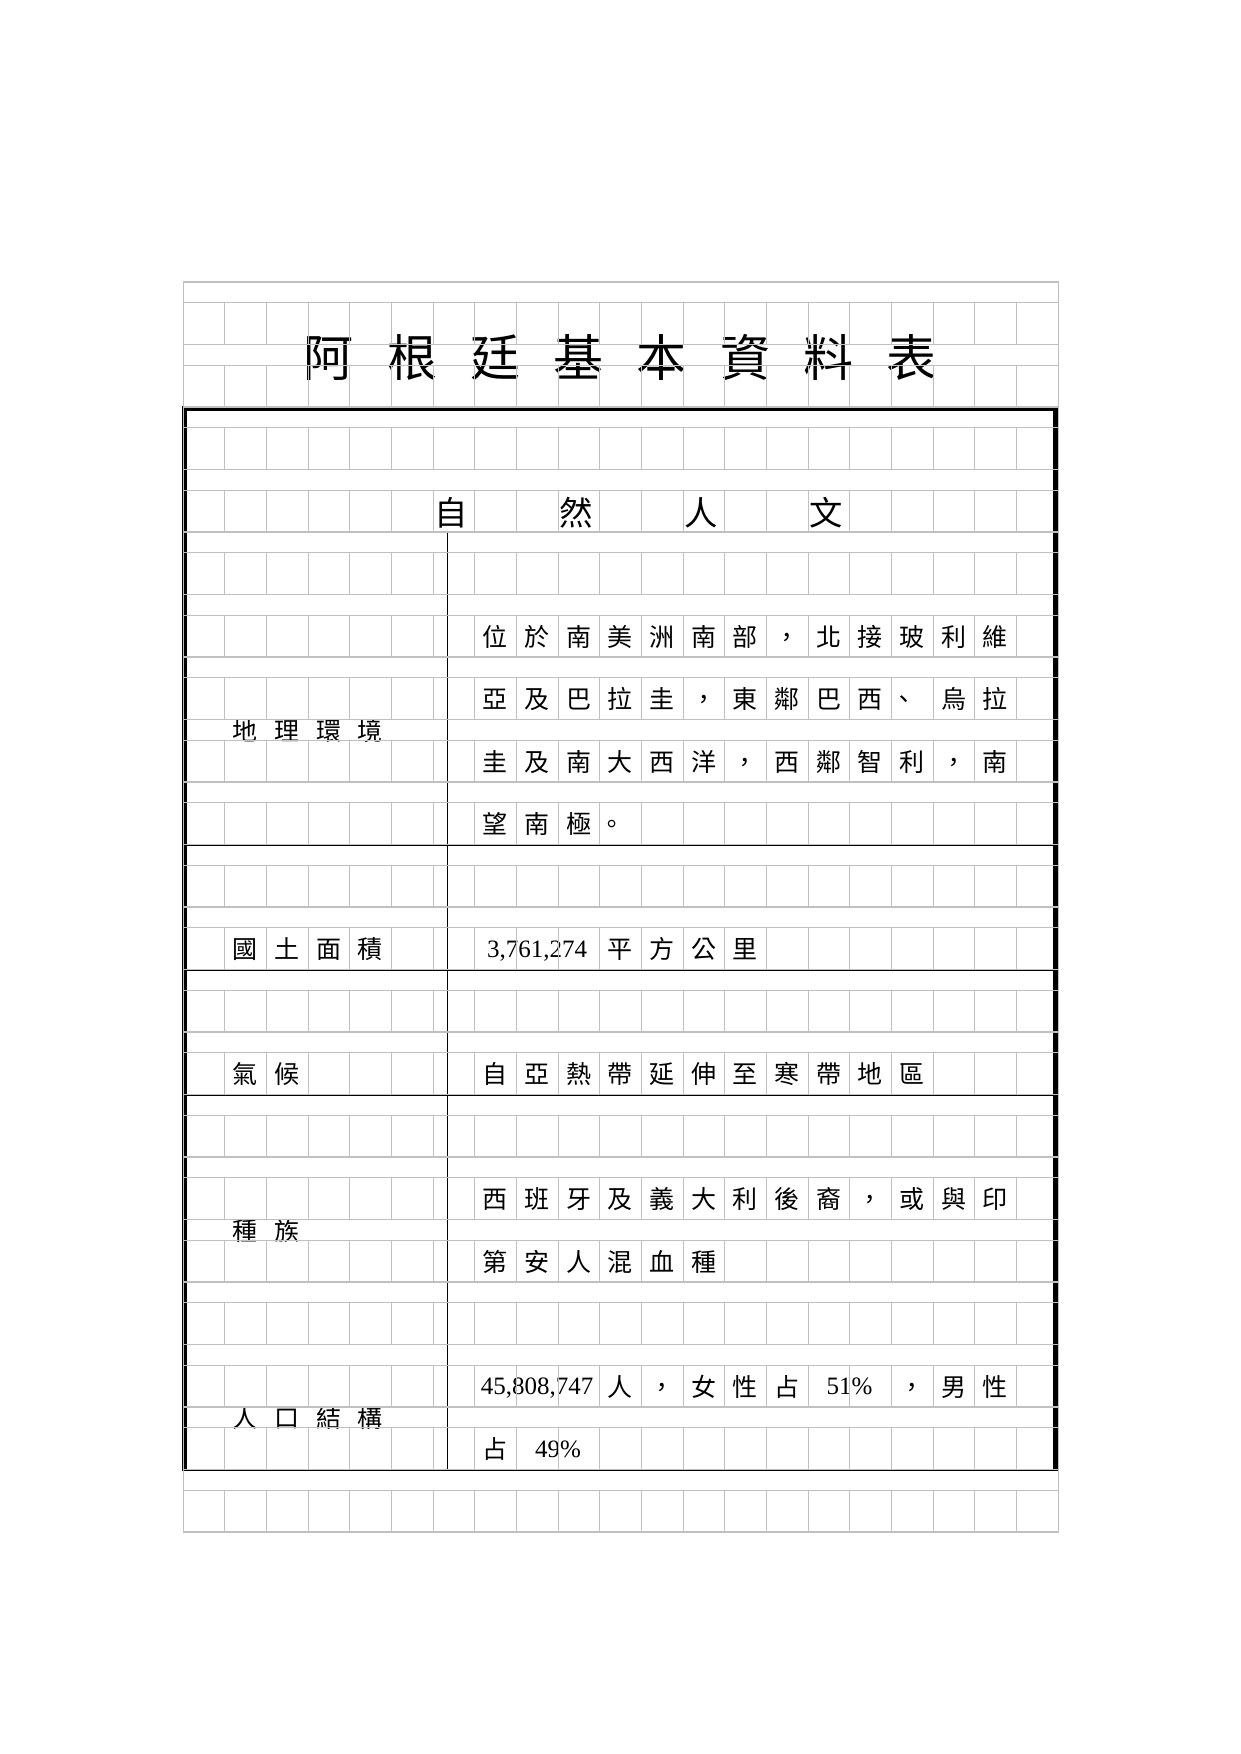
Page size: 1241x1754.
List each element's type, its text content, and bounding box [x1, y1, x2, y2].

table_cell 人口結構 [350, 1366, 391, 1406]
table_cell 地理環境 [392, 616, 433, 656]
table_cell [448, 1096, 1053, 1115]
table_cell 地理環境 [309, 678, 349, 719]
table_cell 種族 [187, 1241, 224, 1281]
table_cell 地理環境 [350, 741, 391, 781]
table_cell 45,808,747人，女性占51%，男性占49% [1017, 1366, 1053, 1406]
table_cell 位於南美洲南部，北接玻利維亞及巴拉圭，東鄰巴西、烏拉圭及南大西洋，西鄰智利，南望南極。 [725, 741, 766, 781]
table_cell [934, 1053, 974, 1094]
table_header [225, 428, 266, 469]
table_cell 45,808,747人，女性占51%，男性占49% [975, 1428, 1016, 1469]
table_cell 3,761,274平方公里 [448, 908, 1053, 927]
table_cell 地理環境 [309, 803, 349, 844]
table_cell 種族 [239, 1220, 248, 1240]
table_header 文 [809, 491, 849, 531]
table_cell 位於南美洲南部，北接玻利維亞及巴拉圭，東鄰巴西、烏拉圭及南大西洋，西鄰智利，南望南極。 [559, 678, 599, 719]
table_cell [892, 1241, 933, 1281]
table_cell 3,761,274平方公里 [1017, 928, 1053, 969]
table_cell 種族 [350, 1178, 391, 1219]
table_cell 位於南美洲南部，北接玻利維亞及巴拉圭，東鄰巴西、烏拉圭及南大西洋，西鄰智利，南望南極。 [850, 803, 891, 844]
table_header [392, 491, 433, 531]
text 阿根廷基本資料表 [913, 345, 1058, 365]
table_cell 裔 [809, 1178, 849, 1219]
table_cell 45,808,747人，女性占51%，男性占49% [448, 1408, 1053, 1427]
table_cell 45,808,747人，女性占51%，男性占49% [475, 1428, 516, 1469]
text 阿根廷基本資料表 [684, 366, 724, 406]
table_cell 位於南美洲南部，北接玻利維亞及巴拉圭，東鄰巴西、烏拉圭及南大西洋，西鄰智利，南望南極。 [1017, 741, 1053, 781]
table_cell 種族 [187, 1158, 447, 1177]
table_cell 位於南美洲南部，北接玻利維亞及巴拉圭，東鄰巴西、烏拉圭及南大西洋，西鄰智利，南望南極。 [684, 678, 724, 719]
table_cell 位於南美洲南部，北接玻利維亞及巴拉圭，東鄰巴西、烏拉圭及南大西洋，西鄰智利，南望南極。 [600, 678, 641, 719]
table_header [187, 470, 1053, 490]
table_cell 3,761,274平方公里 [517, 866, 558, 906]
table_cell 位於南美洲南部，北接玻利維亞及巴拉圭，東鄰巴西、烏拉圭及南大西洋，西鄰智利，南望南極。 [684, 803, 724, 844]
table_cell 45,808,747人，女性占51%，男性占49% [850, 1303, 891, 1344]
table_cell [850, 991, 891, 1031]
table_cell [448, 1053, 474, 1094]
table_cell 45,808,747人，女性占51%，男性占49% [1017, 1428, 1053, 1469]
text 阿根廷基本資料表 [475, 303, 516, 344]
table_cell 位於南美洲南部，北接玻利維亞及巴拉圭，東鄰巴西、烏拉圭及南大西洋，西鄰智利，南望南極。 [809, 553, 849, 594]
table_cell 45,808,747人，女性占51%，男性占49% [448, 1366, 474, 1406]
table_cell 種族 [267, 1116, 308, 1156]
table_cell 位於南美洲南部，北接玻利維亞及巴拉圭，東鄰巴西、烏拉圭及南大西洋，西鄰智利，南望南極。 [600, 553, 641, 594]
table_cell 3,761,274平方公里 [892, 928, 933, 969]
table_cell 位於南美洲南部，北接玻利維亞及巴拉圭，東鄰巴西、烏拉圭及南大西洋，西鄰智利，南望南極。 [448, 783, 1053, 802]
text 阿根廷基本資料表 [310, 345, 318, 365]
table_cell 45,808,747人，女性占51%，男性占49% [809, 1366, 849, 1406]
table_cell 種族 [187, 1220, 237, 1240]
table_cell 45,808,747人，女性占51%，男性占49% [892, 1303, 933, 1344]
table_cell 位於南美洲南部，北接玻利維亞及巴拉圭，東鄰巴西、烏拉圭及南大西洋，西鄰智利，南望南極。 [725, 803, 766, 844]
table_cell 人口結構 [187, 1366, 224, 1406]
table_cell 牙 [559, 1178, 599, 1219]
table_cell 位於南美洲南部，北接玻利維亞及巴拉圭，東鄰巴西、烏拉圭及南大西洋，西鄰智利，南望南極。 [767, 616, 808, 656]
table_header [892, 428, 933, 469]
text 阿根廷基本資料表 [517, 303, 558, 344]
table_cell [434, 866, 447, 906]
text 阿根廷基本資料表 [559, 303, 599, 339]
table_cell 位於南美洲南部，北接玻利維亞及巴拉圭，東鄰巴西、烏拉圭及南大西洋，西鄰智利，南望南極。 [642, 803, 683, 844]
table_cell 位於南美洲南部，北接玻利維亞及巴拉圭，東鄰巴西、烏拉圭及南大西洋，西鄰智利，南望南極。 [975, 553, 1016, 594]
table_cell [187, 928, 224, 969]
table_cell [725, 1241, 766, 1281]
table_cell [187, 866, 224, 906]
table_cell [892, 991, 933, 1031]
table_cell 人口結構 [187, 1283, 447, 1302]
text 阿根廷基本資料表 [267, 366, 308, 406]
table_cell [187, 1033, 447, 1052]
table_cell [934, 1116, 974, 1156]
table_cell 第 [475, 1241, 516, 1281]
table_cell 3,761,274平方公里 [448, 928, 474, 969]
table_cell 45,808,747人，女性占51%，男性占49% [767, 1303, 808, 1344]
table_cell 位於南美洲南部，北接玻利維亞及巴拉圭，東鄰巴西、烏拉圭及南大西洋，西鄰智利，南望南極。 [448, 533, 1053, 552]
table_cell 地 [850, 1053, 891, 1094]
table_cell 伸 [684, 1053, 724, 1094]
table_cell 45,808,747人，女性占51%，男性占49% [448, 1428, 474, 1469]
table_header [934, 428, 974, 469]
table_cell [767, 991, 808, 1031]
text 阿根廷基本資料表 [892, 303, 933, 344]
table_cell [559, 991, 599, 1031]
table_cell 位於南美洲南部，北接玻利維亞及巴拉圭，東鄰巴西、烏拉圭及南大西洋，西鄰智利，南望南極。 [448, 678, 474, 719]
table_cell 人口結構 [187, 1408, 243, 1427]
table_cell 位於南美洲南部，北接玻利維亞及巴拉圭，東鄰巴西、烏拉圭及南大西洋，西鄰智利，南望南極。 [809, 803, 849, 844]
table_cell 位於南美洲南部，北接玻利維亞及巴拉圭，東鄰巴西、烏拉圭及南大西洋，西鄰智利，南望南極。 [725, 616, 766, 656]
table_cell 地理環境 [187, 616, 224, 656]
table_cell [642, 1116, 683, 1156]
table_cell 地理環境 [225, 616, 266, 656]
table_cell [600, 991, 641, 1031]
table_cell 寒 [767, 1053, 808, 1094]
table_cell 位於南美洲南部，北接玻利維亞及巴拉圭，東鄰巴西、烏拉圭及南大西洋，西鄰智利，南望南極。 [892, 678, 933, 719]
table_cell [975, 1053, 1016, 1094]
table_cell 位於南美洲南部，北接玻利維亞及巴拉圭，東鄰巴西、烏拉圭及南大西洋，西鄰智利，南望南極。 [517, 553, 558, 594]
table_cell 位於南美洲南部，北接玻利維亞及巴拉圭，東鄰巴西、烏拉圭及南大西洋，西鄰智利，南望南極。 [517, 741, 558, 781]
table_cell [934, 1241, 974, 1281]
table_cell 45,808,747人，女性占51%，男性占49% [767, 1366, 808, 1406]
table_cell [448, 1033, 1053, 1052]
table_cell 位於南美洲南部，北接玻利維亞及巴拉圭，東鄰巴西、烏拉圭及南大西洋，西鄰智利，南望南極。 [809, 741, 849, 781]
table_cell 45,808,747人，女性占51%，男性占49% [559, 1428, 599, 1469]
table_cell [225, 991, 266, 1031]
table_cell 氣 [225, 1053, 266, 1094]
table_cell 地理環境 [225, 741, 266, 781]
text 阿根廷基本資料表 [725, 372, 766, 406]
table_header [517, 428, 558, 469]
table_cell 位於南美洲南部，北接玻利維亞及巴拉圭，東鄰巴西、烏拉圭及南大西洋，西鄰智利，南望南極。 [642, 616, 683, 656]
table_cell 位於南美洲南部，北接玻利維亞及巴拉圭，東鄰巴西、烏拉圭及南大西洋，西鄰智利，南望南極。 [448, 595, 1053, 615]
table_cell 位於南美洲南部，北接玻利維亞及巴拉圭，東鄰巴西、烏拉圭及南大西洋，西鄰智利，南望南極。 [600, 803, 641, 844]
text 阿根廷基本資料表 [184, 366, 224, 406]
table_cell 45,808,747人，女性占51%，男性占49% [684, 1428, 724, 1469]
table_cell 地理環境 [309, 741, 349, 781]
table_cell 種族 [267, 1178, 308, 1219]
text 阿根廷基本資料表 [600, 303, 641, 344]
table_cell 位於南美洲南部，北接玻利維亞及巴拉圭，東鄰巴西、烏拉圭及南大西洋，西鄰智利，南望南極。 [642, 741, 683, 781]
table_cell 人口結構 [267, 1366, 308, 1406]
text 阿根廷基本資料表 [725, 303, 766, 344]
table_cell 3,761,274平方公里 [975, 866, 1016, 906]
table_cell 3,761,274平方公里 [809, 866, 849, 906]
table_cell 3,761,274平方公里 [934, 928, 974, 969]
table_cell 至 [725, 1053, 766, 1094]
text 阿根廷基本資料表 [309, 366, 349, 406]
table_cell 45,808,747人，女性占51%，男性占49% [934, 1303, 974, 1344]
table_header [434, 428, 474, 469]
table_cell [1017, 1053, 1053, 1094]
table_cell 45,808,747人，女性占51%，男性占49% [809, 1428, 849, 1469]
table_header [392, 428, 433, 469]
table_cell 3,761,274平方公里 [642, 928, 683, 969]
table_cell 人 [559, 1241, 599, 1281]
table_cell 種族 [280, 1220, 447, 1240]
table_cell [392, 928, 433, 969]
table_cell 地理環境 [309, 616, 349, 656]
table_cell 地理環境 [434, 616, 447, 656]
table_cell 地理環境 [392, 741, 433, 781]
table_cell 人口結構 [245, 1408, 362, 1427]
table_cell 位於南美洲南部，北接玻利維亞及巴拉圭，東鄰巴西、烏拉圭及南大西洋，西鄰智利，南望南極。 [684, 741, 724, 781]
text 阿根廷基本資料表 [392, 366, 433, 406]
table_cell [684, 991, 724, 1031]
table_cell [267, 991, 308, 1031]
text 阿根廷基本資料表 [767, 303, 808, 344]
table_cell [934, 991, 974, 1031]
text 阿根廷基本資料表 [892, 366, 933, 406]
table_cell 大 [684, 1178, 724, 1219]
table_cell 3,761,274平方公里 [809, 928, 849, 969]
table_cell 地理環境 [187, 658, 447, 677]
table_cell 位於南美洲南部，北接玻利維亞及巴拉圭，東鄰巴西、烏拉圭及南大西洋，西鄰智利，南望南極。 [517, 803, 558, 844]
table_header [892, 491, 933, 531]
table_cell 45,808,747人，女性占51%，男性占49% [600, 1428, 641, 1469]
table_header [517, 491, 558, 531]
table_header [975, 428, 1016, 469]
text 阿根廷基本資料表 [434, 303, 474, 344]
text 阿根廷基本資料表 [684, 303, 724, 344]
table_cell [975, 991, 1016, 1031]
table_cell [1017, 1178, 1053, 1219]
table_cell 人口結構 [364, 1408, 373, 1427]
table_cell 位於南美洲南部，北接玻利維亞及巴拉圭，東鄰巴西、烏拉圭及南大西洋，西鄰智利，南望南極。 [892, 803, 933, 844]
table_cell 位於南美洲南部，北接玻利維亞及巴拉圭，東鄰巴西、烏拉圭及南大西洋，西鄰智利，南望南極。 [767, 741, 808, 781]
table_cell 地理環境 [267, 678, 308, 719]
text 阿根廷基本資料表 [350, 303, 391, 344]
table_cell 區 [892, 1053, 933, 1094]
table_cell 3,761,274平方公里 [934, 866, 974, 906]
table_cell 3,761,274平方公里 [475, 866, 516, 906]
table_cell 人口結構 [392, 1366, 433, 1406]
table_cell 位於南美洲南部，北接玻利維亞及巴拉圭，東鄰巴西、烏拉圭及南大西洋，西鄰智利，南望南極。 [767, 678, 808, 719]
table_header [767, 491, 808, 531]
table_cell 3,761,274平方公里 [975, 928, 1016, 969]
table_cell 位於南美洲南部，北接玻利維亞及巴拉圭，東鄰巴西、烏拉圭及南大西洋，西鄰智利，南望南極。 [642, 678, 683, 719]
table_cell 種族 [278, 1230, 282, 1240]
table_header [850, 491, 891, 531]
table_cell 45,808,747人，女性占51%，男性占49% [850, 1366, 891, 1406]
table_cell [1017, 991, 1053, 1031]
table_cell [975, 1116, 1016, 1156]
table_cell 候 [267, 1053, 308, 1094]
text 阿根廷基本資料表 [850, 366, 891, 406]
text 阿根廷基本資料表 [975, 366, 1016, 406]
table_cell 3,761,274平方公里 [725, 866, 766, 906]
table_cell 3,761,274平方公里 [684, 928, 724, 969]
table_cell [187, 991, 224, 1031]
table_cell 位於南美洲南部，北接玻利維亞及巴拉圭，東鄰巴西、烏拉圭及南大西洋，西鄰智利，南望南極。 [642, 553, 683, 594]
table_header [350, 491, 391, 531]
table_cell 位於南美洲南部，北接玻利維亞及巴拉圭，東鄰巴西、烏拉圭及南大西洋，西鄰智利，南望南極。 [475, 741, 516, 781]
text 阿根廷基本資料表 [559, 366, 599, 406]
table_cell 位於南美洲南部，北接玻利維亞及巴拉圭，東鄰巴西、烏拉圭及南大西洋，西鄰智利，南望南極。 [892, 553, 933, 594]
table_cell 45,808,747人，女性占51%，男性占49% [934, 1366, 974, 1406]
table_cell 地理環境 [187, 533, 447, 552]
table_header [850, 428, 891, 469]
table_cell 位於南美洲南部，北接玻利維亞及巴拉圭，東鄰巴西、烏拉圭及南大西洋，西鄰智利，南望南極。 [975, 678, 1016, 719]
table_cell 人口結構 [238, 1415, 251, 1427]
table_cell [475, 1116, 516, 1156]
table_cell 地理環境 [267, 616, 308, 656]
table_cell 人口結構 [267, 1303, 308, 1344]
table_cell 位於南美洲南部，北接玻利維亞及巴拉圭，東鄰巴西、烏拉圭及南大西洋，西鄰智利，南望南極。 [448, 741, 474, 781]
table_cell 3,761,274平方公里 [448, 846, 1053, 865]
text 阿根廷基本資料表 [309, 303, 349, 344]
table_cell 班 [517, 1178, 558, 1219]
table_header [975, 491, 1016, 531]
table_cell 位於南美洲南部，北接玻利維亞及巴拉圭，東鄰巴西、烏拉圭及南大西洋，西鄰智利，南望南極。 [725, 678, 766, 719]
text 阿根廷基本資料表 [767, 366, 808, 406]
table_header [1017, 428, 1053, 469]
table_cell [517, 1116, 558, 1156]
text 阿根廷基本資料表 [483, 366, 516, 375]
table_cell 地理環境 [187, 553, 224, 594]
text 阿根廷基本資料表 [809, 303, 849, 344]
text 阿根廷基本資料表 [850, 303, 891, 344]
table_cell 種族 [225, 1116, 266, 1156]
table_cell 45,808,747人，女性占51%，男性占49% [975, 1303, 1016, 1344]
table_cell 種族 [309, 1241, 349, 1281]
table_cell 3,761,274平方公里 [725, 928, 766, 969]
text 阿根廷基本資料表 [392, 303, 433, 344]
table_header [187, 411, 1053, 427]
table_cell 45,808,747人，女性占51%，男性占49% [809, 1303, 849, 1344]
table_cell 地理環境 [350, 678, 391, 719]
table_cell 45,808,747人，女性占51%，男性占49% [517, 1428, 558, 1469]
text 阿根廷基本資料表 [267, 303, 308, 344]
table_cell [350, 991, 391, 1031]
table_header [267, 491, 308, 531]
table_cell [434, 928, 447, 969]
table_cell 人口結構 [392, 1303, 433, 1344]
table_cell 45,808,747人，女性占51%，男性占49% [725, 1366, 766, 1406]
table_cell 45,808,747人，女性占51%，男性占49% [559, 1303, 599, 1344]
table_cell 帶 [809, 1053, 849, 1094]
table_cell 人口結構 [279, 1411, 294, 1424]
table_cell [448, 991, 474, 1031]
table_cell 位於南美洲南部，北接玻利維亞及巴拉圭，東鄰巴西、烏拉圭及南大西洋，西鄰智利，南望南極。 [1017, 803, 1053, 844]
table_cell 地理環境 [267, 553, 308, 594]
table_cell 位於南美洲南部，北接玻利維亞及巴拉圭，東鄰巴西、烏拉圭及南大西洋，西鄰智利，南望南極。 [725, 553, 766, 594]
table_cell 位於南美洲南部，北接玻利維亞及巴拉圭，東鄰巴西、烏拉圭及南大西洋，西鄰智利，南望南極。 [809, 678, 849, 719]
text 阿根廷基本資料表 [667, 345, 813, 365]
text 阿根廷基本資料表 [1017, 303, 1058, 344]
table_cell 45,808,747人，女性占51%，男性占49% [642, 1303, 683, 1344]
table_cell 位於南美洲南部，北接玻利維亞及巴拉圭，東鄰巴西、烏拉圭及南大西洋，西鄰智利，南望南極。 [975, 803, 1016, 844]
table_cell [448, 1158, 1053, 1177]
table_cell 及 [600, 1178, 641, 1219]
table_cell [225, 866, 266, 906]
table_cell 人口結構 [350, 1303, 391, 1344]
table_header [309, 428, 349, 469]
table_cell 位於南美洲南部，北接玻利維亞及巴拉圭，東鄰巴西、烏拉圭及南大西洋，西鄰智利，南望南極。 [684, 553, 724, 594]
table_cell 地理環境 [434, 553, 447, 594]
table_cell [434, 991, 447, 1031]
table_cell 地理環境 [392, 803, 433, 844]
table_cell 位於南美洲南部，北接玻利維亞及巴拉圭，東鄰巴西、烏拉圭及南大西洋，西鄰智利，南望南極。 [600, 616, 641, 656]
table_cell 種族 [267, 1241, 308, 1281]
table_cell 西 [475, 1178, 516, 1219]
table_cell [434, 1053, 447, 1094]
table_header [934, 491, 974, 531]
table_cell 45,808,747人，女性占51%，男性占49% [600, 1303, 641, 1344]
table_cell 種族 [309, 1178, 349, 1219]
table_cell 種族 [434, 1241, 447, 1281]
table_cell 45,808,747人，女性占51%，男性占49% [725, 1303, 766, 1344]
table_cell 45,808,747人，女性占51%，男性占49% [517, 1303, 558, 1344]
table_cell 或 [892, 1178, 933, 1219]
table_cell 位於南美洲南部，北接玻利維亞及巴拉圭，東鄰巴西、烏拉圭及南大西洋，西鄰智利，南望南極。 [475, 616, 516, 656]
table_cell [642, 991, 683, 1031]
table_cell 人口結構 [309, 1366, 349, 1406]
table_cell 45,808,747人，女性占51%，男性占49% [448, 1345, 1053, 1365]
table_cell 人口結構 [392, 1428, 433, 1469]
table_cell 45,808,747人，女性占51%，男性占49% [600, 1366, 641, 1406]
text 阿根廷基本資料表 [184, 303, 224, 344]
table_cell 種族 [350, 1116, 391, 1156]
table_header [725, 428, 766, 469]
table_cell 位於南美洲南部，北接玻利維亞及巴拉圭，東鄰巴西、烏拉圭及南大西洋，西鄰智利，南望南極。 [934, 616, 974, 656]
text 阿根廷基本資料表 [642, 303, 683, 344]
table_header [225, 491, 266, 531]
table_cell 自 [475, 1053, 516, 1094]
table_cell 45,808,747人，女性占51%，男性占49% [517, 1366, 558, 1406]
table_cell [350, 1053, 391, 1094]
table_cell 人口結構 [309, 1428, 349, 1469]
table_cell 地理環境 [350, 553, 391, 594]
table_cell 人口結構 [434, 1428, 447, 1469]
table_cell 地理環境 [434, 803, 447, 844]
table_cell 位於南美洲南部，北接玻利維亞及巴拉圭，東鄰巴西、烏拉圭及南大西洋，西鄰智利，南望南極。 [1017, 678, 1053, 719]
table_cell 人口結構 [350, 1428, 391, 1469]
table_cell 位於南美洲南部，北接玻利維亞及巴拉圭，東鄰巴西、烏拉圭及南大西洋，西鄰智利，南望南極。 [517, 678, 558, 719]
table_cell 人口結構 [434, 1303, 447, 1344]
table_cell 位於南美洲南部，北接玻利維亞及巴拉圭，東鄰巴西、烏拉圭及南大西洋，西鄰智利，南望南極。 [767, 553, 808, 594]
table_cell 3,761,274平方公里 [559, 928, 599, 969]
table_cell 地理環境 [225, 803, 266, 844]
table_cell 3,761,274平方公里 [850, 928, 891, 969]
text 阿根廷基本資料表 [225, 366, 266, 406]
table_cell 人口結構 [309, 1303, 349, 1344]
table_cell [600, 1116, 641, 1156]
table_cell 帶 [600, 1053, 641, 1094]
table_cell 45,808,747人，女性占51%，男性占49% [975, 1366, 1016, 1406]
table_cell 45,808,747人，女性占51%，男性占49% [684, 1303, 724, 1344]
table_cell 地理環境 [392, 553, 433, 594]
table_cell [559, 1116, 599, 1156]
table_cell 位於南美洲南部，北接玻利維亞及巴拉圭，東鄰巴西、烏拉圭及南大西洋，西鄰智利，南望南極。 [850, 616, 891, 656]
text 阿根廷基本資料表 [663, 348, 673, 365]
table_cell 3,761,274平方公里 [642, 866, 683, 906]
text 阿根廷基本資料表 [480, 345, 501, 365]
table_cell 人口結構 [187, 1303, 224, 1344]
text 阿根廷基本資料表 [809, 366, 849, 406]
table_cell 45,808,747人，女性占51%，男性占49% [475, 1366, 516, 1406]
table_header [267, 428, 308, 469]
table_cell 3,761,274平方公里 [600, 866, 641, 906]
table_cell 地理環境 [350, 616, 391, 656]
table_cell 地理環境 [267, 741, 308, 781]
table_cell 位於南美洲南部，北接玻利維亞及巴拉圭，東鄰巴西、烏拉圭及南大西洋，西鄰智利，南望南極。 [448, 720, 1053, 740]
table_cell 3,761,274平方公里 [1017, 866, 1053, 906]
table_cell 血 [642, 1241, 683, 1281]
table_cell 位於南美洲南部，北接玻利維亞及巴拉圭，東鄰巴西、烏拉圭及南大西洋，西鄰智利，南望南極。 [559, 741, 599, 781]
text 阿根廷基本資料表 [434, 366, 474, 406]
table_cell 面 [309, 928, 349, 969]
text 阿根廷基本資料表 [642, 366, 683, 406]
table_header 人 [684, 491, 724, 531]
table_cell 義 [642, 1178, 683, 1219]
text 阿根廷基本資料表 [1017, 366, 1058, 406]
table_cell [475, 991, 516, 1031]
table_cell 位於南美洲南部，北接玻利維亞及巴拉圭，東鄰巴西、烏拉圭及南大西洋，西鄰智利，南望南極。 [892, 741, 933, 781]
table_cell 混 [600, 1241, 641, 1281]
table_cell [725, 1116, 766, 1156]
table_cell 45,808,747人，女性占51%，男性占49% [448, 1283, 1053, 1302]
table_cell 位於南美洲南部，北接玻利維亞及巴拉圭，東鄰巴西、烏拉圭及南大西洋，西鄰智利，南望南極。 [1017, 616, 1053, 656]
table_cell 45,808,747人，女性占51%，男性占49% [850, 1428, 891, 1469]
table_cell 地理環境 [187, 803, 224, 844]
table_cell [1017, 1241, 1053, 1281]
table_cell 位於南美洲南部，北接玻利維亞及巴拉圭，東鄰巴西、烏拉圭及南大西洋，西鄰智利，南望南極。 [975, 616, 1016, 656]
table_cell 位於南美洲南部，北接玻利維亞及巴拉圭，東鄰巴西、烏拉圭及南大西洋，西鄰智利，南望南極。 [934, 678, 974, 719]
table_cell 3,761,274平方公里 [684, 866, 724, 906]
table_cell 地理環境 [187, 678, 224, 719]
table_header [475, 428, 516, 469]
text 阿根廷基本資料表 [845, 345, 909, 365]
table_cell 土 [267, 928, 308, 969]
table_cell 45,808,747人，女性占51%，男性占49% [892, 1366, 933, 1406]
table_cell [892, 1116, 933, 1156]
table_cell 地理環境 [292, 720, 447, 740]
table_cell [187, 1053, 224, 1094]
table_cell 位於南美洲南部，北接玻利維亞及巴拉圭，東鄰巴西、烏拉圭及南大西洋，西鄰智利，南望南極。 [934, 741, 974, 781]
text 阿根廷基本資料表 [184, 283, 1058, 302]
table_cell [448, 1241, 474, 1281]
table_cell 種族 [392, 1178, 433, 1219]
text 阿根廷基本資料表 [975, 303, 1016, 344]
table_cell 種族 [187, 1096, 447, 1115]
table_header [684, 428, 724, 469]
table_cell 位於南美洲南部，北接玻利維亞及巴拉圭，東鄰巴西、烏拉圭及南大西洋，西鄰智利，南望南極。 [934, 803, 974, 844]
table_cell 45,808,747人，女性占51%，男性占49% [559, 1366, 599, 1406]
table_cell 45,808,747人，女性占51%，男性占49% [725, 1428, 766, 1469]
table_header 自 [434, 491, 474, 531]
text 阿根廷基本資料表 [505, 345, 566, 365]
table_cell 45,808,747人，女性占51%，男性占49% [642, 1428, 683, 1469]
table_cell [850, 1116, 891, 1156]
table_cell 安 [517, 1241, 558, 1281]
table_cell 位於南美洲南部，北接玻利維亞及巴拉圭，東鄰巴西、烏拉圭及南大西洋，西鄰智利，南望南極。 [559, 616, 599, 656]
table_cell 45,808,747人，女性占51%，男性占49% [684, 1366, 724, 1406]
text 阿根廷基本資料表 [934, 303, 974, 344]
table_cell 地理環境 [187, 595, 447, 615]
table_cell [767, 1116, 808, 1156]
table_cell 3,761,274平方公里 [767, 866, 808, 906]
table_cell 45,808,747人，女性占51%，男性占49% [934, 1428, 974, 1469]
table_cell 人口結構 [225, 1303, 266, 1344]
table_cell 位於南美洲南部，北接玻利維亞及巴拉圭，東鄰巴西、烏拉圭及南大西洋，西鄰智利，南望南極。 [448, 616, 474, 656]
table_cell 3,761,274平方公里 [448, 866, 474, 906]
table_cell 位於南美洲南部，北接玻利維亞及巴拉圭，東鄰巴西、烏拉圭及南大西洋，西鄰智利，南望南極。 [850, 553, 891, 594]
table_cell 種族 [434, 1178, 447, 1219]
table_cell 位於南美洲南部，北接玻利維亞及巴拉圭，東鄰巴西、烏拉圭及南大西洋，西鄰智利，南望南極。 [767, 803, 808, 844]
table_cell 位於南美洲南部，北接玻利維亞及巴拉圭，東鄰巴西、烏拉圭及南大西洋，西鄰智利，南望南極。 [559, 553, 599, 594]
table_header [725, 491, 766, 531]
table_cell 延 [642, 1053, 683, 1094]
table_cell [309, 1053, 349, 1094]
text 阿根廷基本資料表 [317, 345, 343, 365]
table_cell 位於南美洲南部，北接玻利維亞及巴拉圭，東鄰巴西、烏拉圭及南大西洋，西鄰智利，南望南極。 [517, 616, 558, 656]
table_cell 45,808,747人，女性占51%，男性占49% [767, 1428, 808, 1469]
table_header [309, 491, 349, 531]
table_cell 後 [767, 1178, 808, 1219]
table_cell 位於南美洲南部，北接玻利維亞及巴拉圭，東鄰巴西、烏拉圭及南大西洋，西鄰智利，南望南極。 [892, 616, 933, 656]
table_cell 種族 [250, 1220, 280, 1240]
table_cell [809, 991, 849, 1031]
table_cell 位於南美洲南部，北接玻利維亞及巴拉圭，東鄰巴西、烏拉圭及南大西洋，西鄰智利，南望南極。 [559, 803, 599, 844]
table_cell 地理環境 [434, 741, 447, 781]
table_header [809, 428, 849, 469]
table_cell 種族 [225, 1241, 266, 1281]
table_cell 種族 [350, 1241, 391, 1281]
table_cell 位於南美洲南部，北接玻利維亞及巴拉圭，東鄰巴西、烏拉圭及南大西洋，西鄰智利，南望南極。 [975, 741, 1016, 781]
table_cell 地理環境 [225, 553, 266, 594]
table_cell 國 [225, 928, 266, 969]
table_cell [448, 1220, 1053, 1240]
table_header [600, 491, 641, 531]
table_cell 位於南美洲南部，北接玻利維亞及巴拉圭，東鄰巴西、烏拉圭及南大西洋，西鄰智利，南望南極。 [475, 678, 516, 719]
table_cell [267, 866, 308, 906]
text 阿根廷基本資料表 [590, 345, 654, 365]
table_cell [767, 1241, 808, 1281]
table_cell 種 [684, 1241, 724, 1281]
table_cell 45,808,747人，女性占51%，男性占49% [642, 1366, 683, 1406]
table_cell [809, 1116, 849, 1156]
table_cell 位於南美洲南部，北接玻利維亞及巴拉圭，東鄰巴西、烏拉圭及南大西洋，西鄰智利，南望南極。 [850, 741, 891, 781]
table_cell [684, 1116, 724, 1156]
table_cell 位於南美洲南部，北接玻利維亞及巴拉圭，東鄰巴西、烏拉圭及南大西洋，西鄰智利，南望南極。 [1017, 553, 1053, 594]
table_cell 3,761,274平方公里 [850, 866, 891, 906]
table_cell [1017, 1116, 1053, 1156]
table_header [559, 428, 599, 469]
text 阿根廷基本資料表 [184, 345, 307, 365]
table_cell 亞 [517, 1053, 558, 1094]
table_cell 地理環境 [187, 783, 447, 802]
table_cell 地理環境 [225, 678, 266, 719]
table_cell [392, 1053, 433, 1094]
table_cell 印 [975, 1178, 1016, 1219]
table_cell 種族 [309, 1116, 349, 1156]
table_cell [725, 991, 766, 1031]
table_cell 人口結構 [434, 1366, 447, 1406]
table_cell [809, 1241, 849, 1281]
table_cell 積 [350, 928, 391, 969]
table_cell 位於南美洲南部，北接玻利維亞及巴拉圭，東鄰巴西、烏拉圭及南大西洋，西鄰智利，南望南極。 [809, 616, 849, 656]
table_cell 種族 [434, 1116, 447, 1156]
table_cell 3,761,274平方公里 [767, 928, 808, 969]
table_cell 種族 [392, 1241, 433, 1281]
table_cell 地理環境 [350, 803, 391, 844]
text 阿根廷基本資料表 [934, 366, 974, 406]
text 阿根廷基本資料表 [350, 366, 391, 406]
table_cell 人口結構 [187, 1428, 224, 1469]
table_cell 利 [725, 1178, 766, 1219]
table_cell [517, 991, 558, 1031]
table_header [767, 428, 808, 469]
table_cell 3,761,274平方公里 [517, 928, 558, 969]
table_header [600, 428, 641, 469]
table_cell 種族 [187, 1116, 224, 1156]
table_cell 3,761,274平方公里 [600, 928, 641, 969]
table_cell 45,808,747人，女性占51%，男性占49% [892, 1428, 933, 1469]
table_header [187, 428, 224, 469]
table_cell 3,761,274平方公里 [475, 928, 516, 969]
table_cell [350, 866, 391, 906]
table_cell 熱 [559, 1053, 599, 1094]
table_cell 45,808,747人，女性占51%，男性占49% [1017, 1303, 1053, 1344]
table_cell 地理環境 [309, 553, 349, 594]
table_cell 3,761,274平方公里 [559, 866, 599, 906]
table_cell 位於南美洲南部，北接玻利維亞及巴拉圭，東鄰巴西、烏拉圭及南大西洋，西鄰智利，南望南極。 [448, 553, 474, 594]
table_cell 種族 [392, 1116, 433, 1156]
table_header 然 [559, 491, 599, 531]
text 阿根廷基本資料表 [517, 366, 558, 406]
table_cell [392, 991, 433, 1031]
text 阿根廷基本資料表 [421, 345, 484, 365]
table_cell [187, 908, 447, 927]
text 阿根廷基本資料表 [225, 303, 266, 344]
table_cell [975, 1241, 1016, 1281]
table_cell 地理環境 [392, 678, 433, 719]
table_cell 地理環境 [187, 720, 248, 740]
text 阿根廷基本資料表 [600, 366, 641, 406]
table_cell 位於南美洲南部，北接玻利維亞及巴拉圭，東鄰巴西、烏拉圭及南大西洋，西鄰智利，南望南極。 [600, 741, 641, 781]
table_cell 人口結構 [225, 1428, 266, 1469]
table_cell [187, 846, 447, 865]
table_header [475, 491, 516, 531]
table_cell [448, 971, 1053, 990]
table_cell [392, 866, 433, 906]
table_cell [448, 1178, 474, 1219]
table_cell 45,808,747人，女性占51%，男性占49% [475, 1303, 516, 1344]
text 阿根廷基本資料表 [817, 345, 841, 365]
table_cell 地理環境 [267, 803, 308, 844]
table_cell [309, 991, 349, 1031]
table_cell ， [850, 1178, 891, 1219]
table_cell 位於南美洲南部，北接玻利維亞及巴拉圭，東鄰巴西、烏拉圭及南大西洋，西鄰智利，南望南極。 [850, 678, 891, 719]
table_cell 位於南美洲南部，北接玻利維亞及巴拉圭，東鄰巴西、烏拉圭及南大西洋，西鄰智利，南望南極。 [448, 803, 474, 844]
table_cell [850, 1241, 891, 1281]
table_cell 人口結構 [225, 1366, 266, 1406]
table_header [1017, 491, 1053, 531]
table_cell 地理環境 [434, 678, 447, 719]
table_cell 45,808,747人，女性占51%，男性占49% [448, 1303, 474, 1344]
table_cell [187, 971, 447, 990]
table_cell 位於南美洲南部，北接玻利維亞及巴拉圭，東鄰巴西、烏拉圭及南大西洋，西鄰智利，南望南極。 [684, 616, 724, 656]
table_cell 3,761,274平方公里 [892, 866, 933, 906]
table_cell 位於南美洲南部，北接玻利維亞及巴拉圭，東鄰巴西、烏拉圭及南大西洋，西鄰智利，南望南極。 [934, 553, 974, 594]
text 阿根廷基本資料表 [347, 345, 397, 365]
table_cell 地理環境 [245, 720, 290, 740]
table_cell 種族 [187, 1178, 224, 1219]
table_cell 人口結構 [267, 1428, 308, 1469]
table_cell [309, 866, 349, 906]
table_cell 位於南美洲南部，北接玻利維亞及巴拉圭，東鄰巴西、烏拉圭及南大西洋，西鄰智利，南望南極。 [448, 658, 1053, 677]
table_cell 位於南美洲南部，北接玻利維亞及巴拉圭，東鄰巴西、烏拉圭及南大西洋，西鄰智利，南望南極。 [475, 553, 516, 594]
table_cell 與 [934, 1178, 974, 1219]
table_cell 人口結構 [374, 1408, 447, 1427]
table_header [642, 491, 683, 531]
table_header [642, 428, 683, 469]
table_cell 位於南美洲南部，北接玻利維亞及巴拉圭，東鄰巴西、烏拉圭及南大西洋，西鄰智利，南望南極。 [475, 803, 516, 844]
table_cell 人口結構 [187, 1345, 447, 1365]
table_header [187, 491, 224, 531]
table_cell [448, 1116, 474, 1156]
table_header [350, 428, 391, 469]
table_cell 地理環境 [187, 741, 224, 781]
table_cell 種族 [225, 1178, 266, 1219]
text 阿根廷基本資料表 [649, 348, 659, 365]
text 阿根廷基本資料表 [475, 373, 516, 406]
